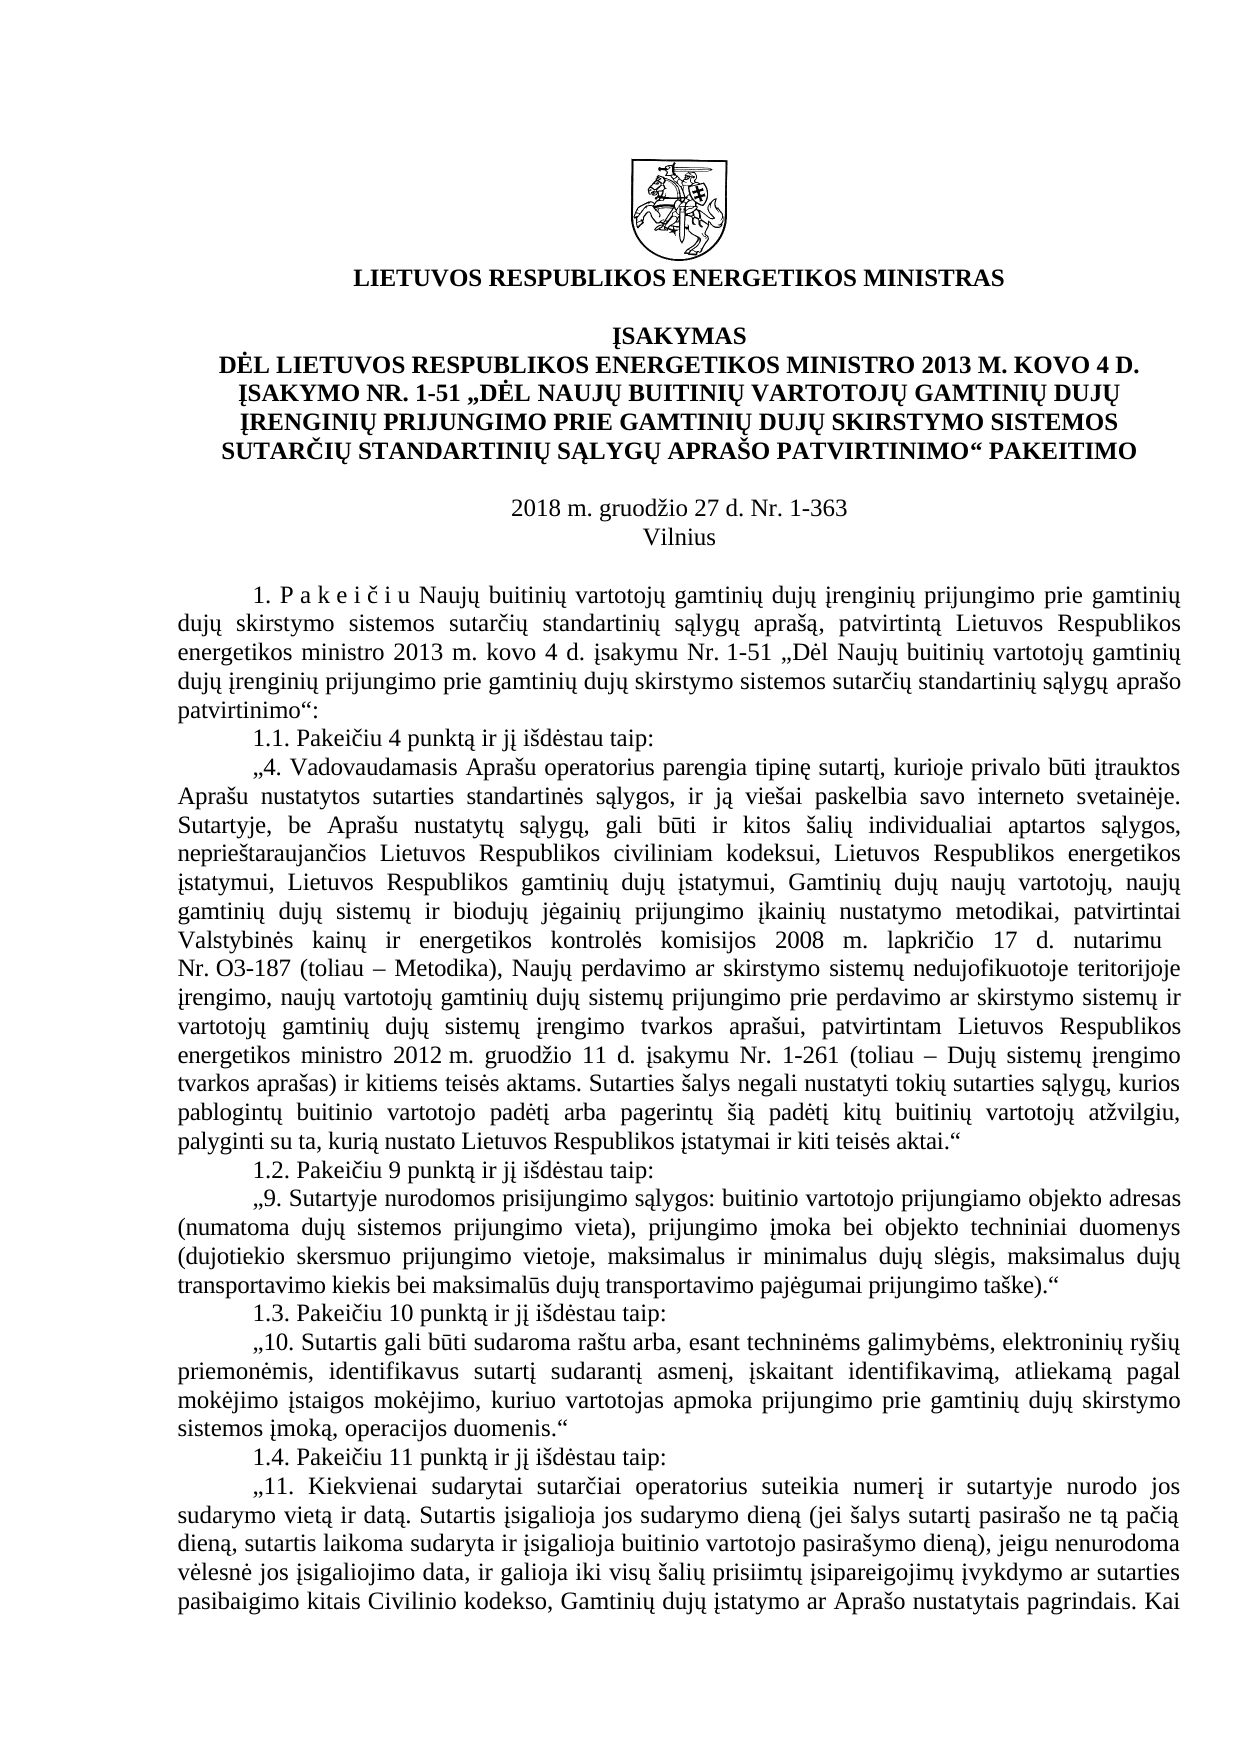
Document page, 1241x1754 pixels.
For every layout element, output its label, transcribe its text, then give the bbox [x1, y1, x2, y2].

text „10. Sutartis gali būti sudaroma raštu arba, esant techninėms galimybėms, elektroninių ryšių priemonėmis, identifikavus sutartį sudarantį asmenį, įskaitant identifikavimą, atliekamą pagal mokėjimo įstaigos mokėjimo, kuriuo vartotojas apmoka prijungimo prie gamtinių dujų skirstymo sistemos įmoką, operacijos duomenis.“ [177, 1327, 1181, 1442]
text 1. P a k e i č i u Naujų buitinių vartotojų gamtinių dujų įrenginių prijungimo prie gamtinių dujų skirstymo sistemos sutarčių standartinių sąlygų aprašą, patvirtintą Lietuvos Respublikos energetikos ministro 2013 m. kovo 4 d. įsakymu Nr. 1-51 „Dėl Naujų buitinių vartotojų gamtinių dujų įrenginių prijungimo prie gamtinių dujų skirstymo sistemos sutarčių standartinių sąlygų aprašo patvirtinimo“: [177, 580, 1181, 723]
text 1.3. Pakeičiu 10 punktą ir jį išdėstau taip: [177, 1298, 1181, 1327]
text „11. Kiekvienai sudarytai sutarčiai operatorius suteikia numerį ir sutartyje nurodo jos sudarymo vietą ir datą. Sutartis įsigalioja jos sudarymo dieną (jei šalys sutartį pasirašo ne tą pačią dieną, sutartis laikoma sudaryta ir įsigalioja buitinio vartotojo pasirašymo dieną), jeigu nenurodoma vėlesnė jos įsigaliojimo data, ir galioja iki visų šalių prisiimtų įsipareigojimų įvykdymo ar sutarties pasibaigimo kitais Civilinio kodekso, Gamtinių dujų įstatymo ar Aprašo nustatytais pagrindais. Kai [177, 1471, 1181, 1615]
text „9. Sutartyje nurodomos prisijungimo sąlygos: buitinio vartotojo prijungiamo objekto adresas (numatoma dujų sistemos prijungimo vieta), prijungimo įmoka bei objekto techniniai duomenys (dujotiekio skersmuo prijungimo vietoje, maksimalus ir minimalus dujų slėgis, maksimalus dujų transportavimo kiekis bei maksimalūs dujų transportavimo pajėgumai prijungimo taške).“ [177, 1183, 1181, 1298]
text 2018 m. gruodžio 27 d. Nr. 1-363 [177, 493, 1181, 522]
text 1.2. Pakeičiu 9 punktą ir jį išdėstau taip: [177, 1155, 1181, 1183]
text DĖL Lietuvos Respublikos energetikos ministro 2013 m. KOVO 4 d. įsakymo Nr. 1-51 „Dėl NAUJŲ BUITINIŲ VARTOTOJŲ gamtinių dujų ĮRENGINIŲ PRIJUNGIMO PRIE GAMTINIŲ DUJŲ skIRSTYMO SISTEMOS SUTARČIŲ STANDARTINIŲ SĄLYGŲ APRAŠO PATVIRTINIMO“ pakeitimo [177, 350, 1181, 465]
text „4. Vadovaudamasis Aprašu operatorius parengia tipinę sutartį, kurioje privalo būti įtrauktos Aprašu nustatytos sutarties standartinės sąlygos, ir ją viešai paskelbia savo interneto svetainėje. sutartyje, be Aprašu nustatytų sąlygų, gali būti ir kitos šalių individualiai aptartos sąlygos, neprieštaraujančios Lietuvos Respublikos civiliniam kodeksui, Lietuvos Respublikos energetikos įstatymui, Lietuvos Respublikos gamtinių dujų įstatymui, Gamtinių dujų naujų vartotojų, naujų gamtinių dujų sistemų ir biodujų jėgainių prijungimo įkainių nustatymo metodikai, patvirtintai Valstybinės kainų ir energetikos kontrolės komisijos 2008 m. lapkričio 17 d. nutarimu Nr. O3-187 (toliau – Metodika), Naujų perdavimo ar skirstymo sistemų nedujofikuotoje teritorijoje įrengimo, naujų vartotojų gamtinių dujų sistemų prijungimo prie perdavimo ar skirstymo sistemų ir vartotojų gamtinių dujų sistemų įrengimo tvarkos aprašui, patvirtintam Lietuvos Respublikos energetikos ministro 2012 m. gruodžio 11 d. įsakymu Nr. 1-261 (toliau – Dujų sistemų įrengimo tvarkos aprašas) ir kitiems teisės aktams. Sutarties šalys negali nustatyti tokių sutarties sąlygų, kurios pablogintų buitinio vartotojo padėtį arba pagerintų šią padėtį kitų buitinių vartotojų atžvilgiu, palyginti su ta, kurią nustato Lietuvos Respublikos įstatymai ir kiti teisės aktai.“ [177, 752, 1181, 1155]
text įsakymas [177, 321, 1181, 350]
text LIETUVOS RESPUBLIKOS ENERGETIKOS MINISTRAS [177, 263, 1181, 292]
text 1.4. Pakeičiu 11 punktą ir jį išdėstau taip: [177, 1442, 1181, 1471]
text Vilnius [177, 522, 1181, 551]
text 1.1. Pakeičiu 4 punktą ir jį išdėstau taip: [177, 723, 1181, 752]
